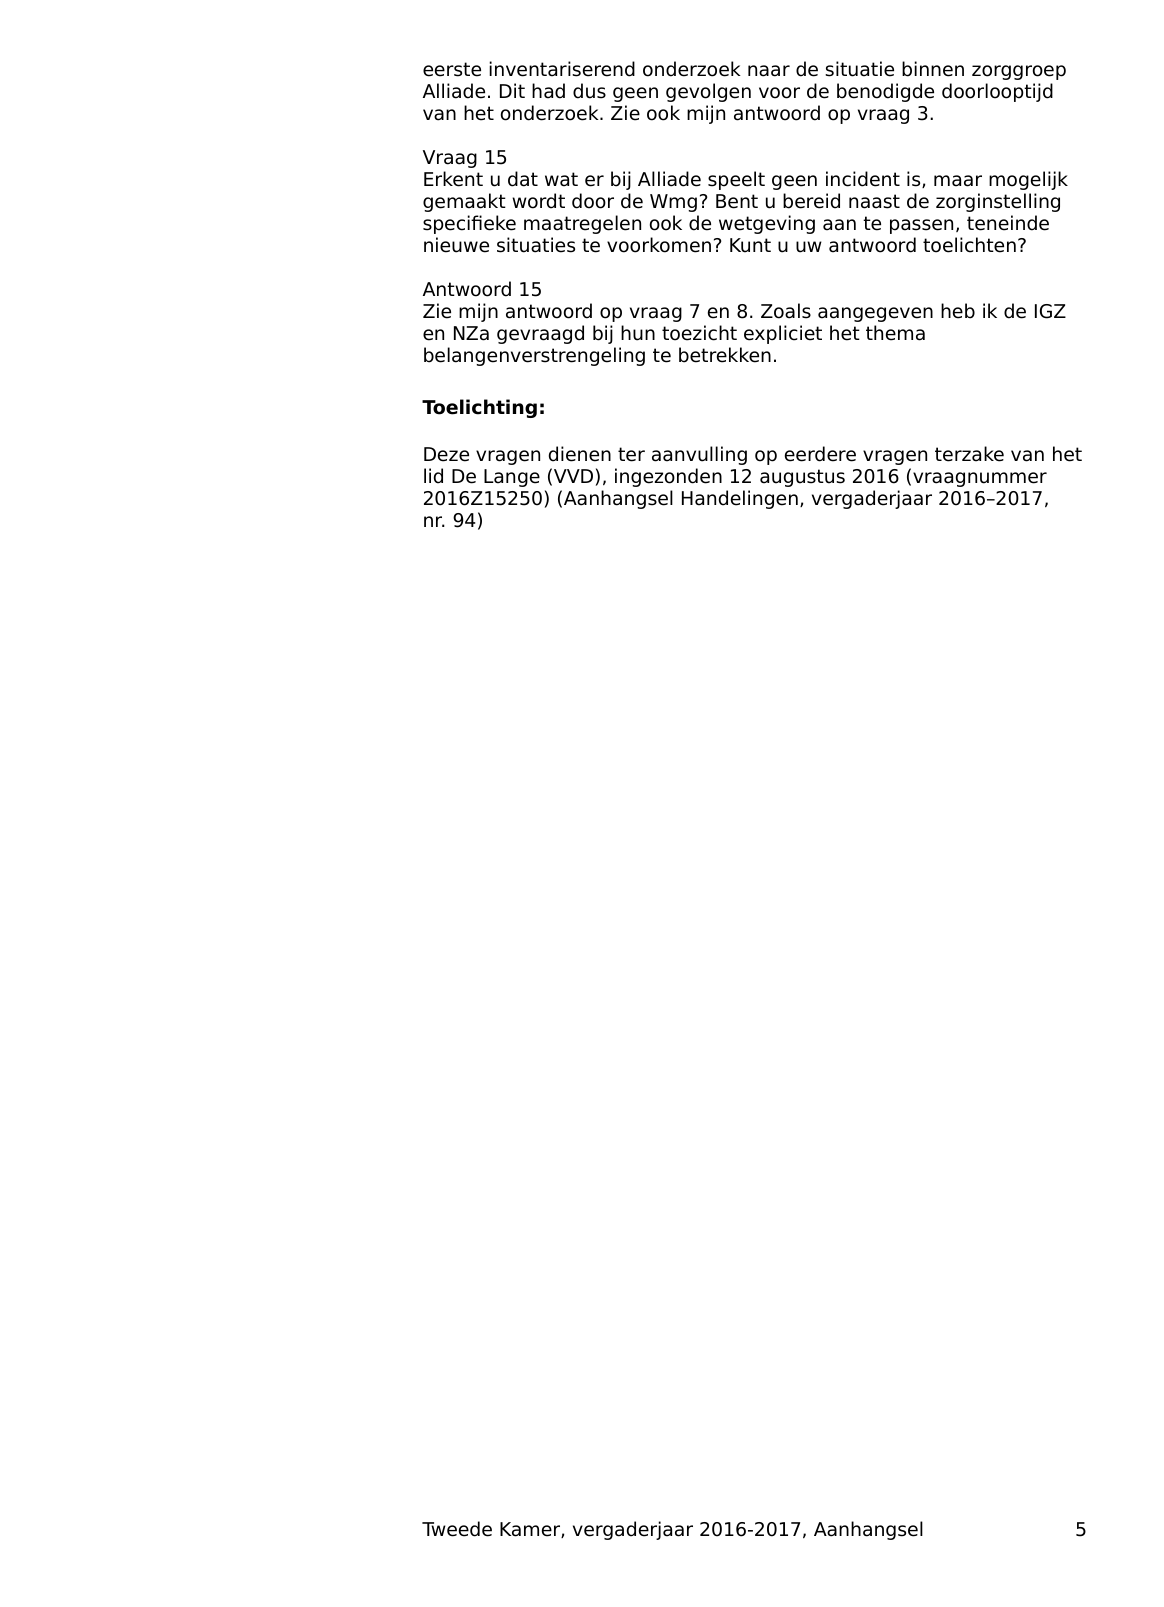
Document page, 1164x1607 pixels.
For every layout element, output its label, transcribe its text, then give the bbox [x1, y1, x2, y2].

text Vraag 15 [422, 147, 1087, 169]
text eerste inventariserend onderzoek naar de situatie binnen zorggroep Alliade. Dit had dus geen gevolgen voor de benodigde doorlooptijd van het onderzoek. Zie ook mijn antwoord op vraag 3. [422, 59, 1087, 125]
text Antwoord 15 [422, 279, 1087, 301]
text Erkent u dat wat er bij Alliade speelt geen incident is, maar mogelijk gemaakt wordt door de Wmg? Bent u bereid naast de zorginstelling specifieke maatregelen ook de wetgeving aan te passen, teneinde nieuwe situaties te voorkomen? Kunt u uw antwoord toelichten? [422, 169, 1087, 257]
subtitle Toelichting: [422, 397, 1087, 419]
text Deze vragen dienen ter aanvulling op eerdere vragen terzake van het lid De Lange (VVD), ingezonden 12 augustus 2016 (vraagnummer 2016Z15250) (Aanhangsel Handelingen, vergaderjaar 2016–2017, nr. 94) [422, 444, 1087, 532]
text Zie mijn antwoord op vraag 7 en 8. Zoals aangegeven heb ik de IGZ en NZa gevraagd bij hun toezicht expliciet het thema belangenverstrengeling te betrekken. [422, 301, 1087, 367]
